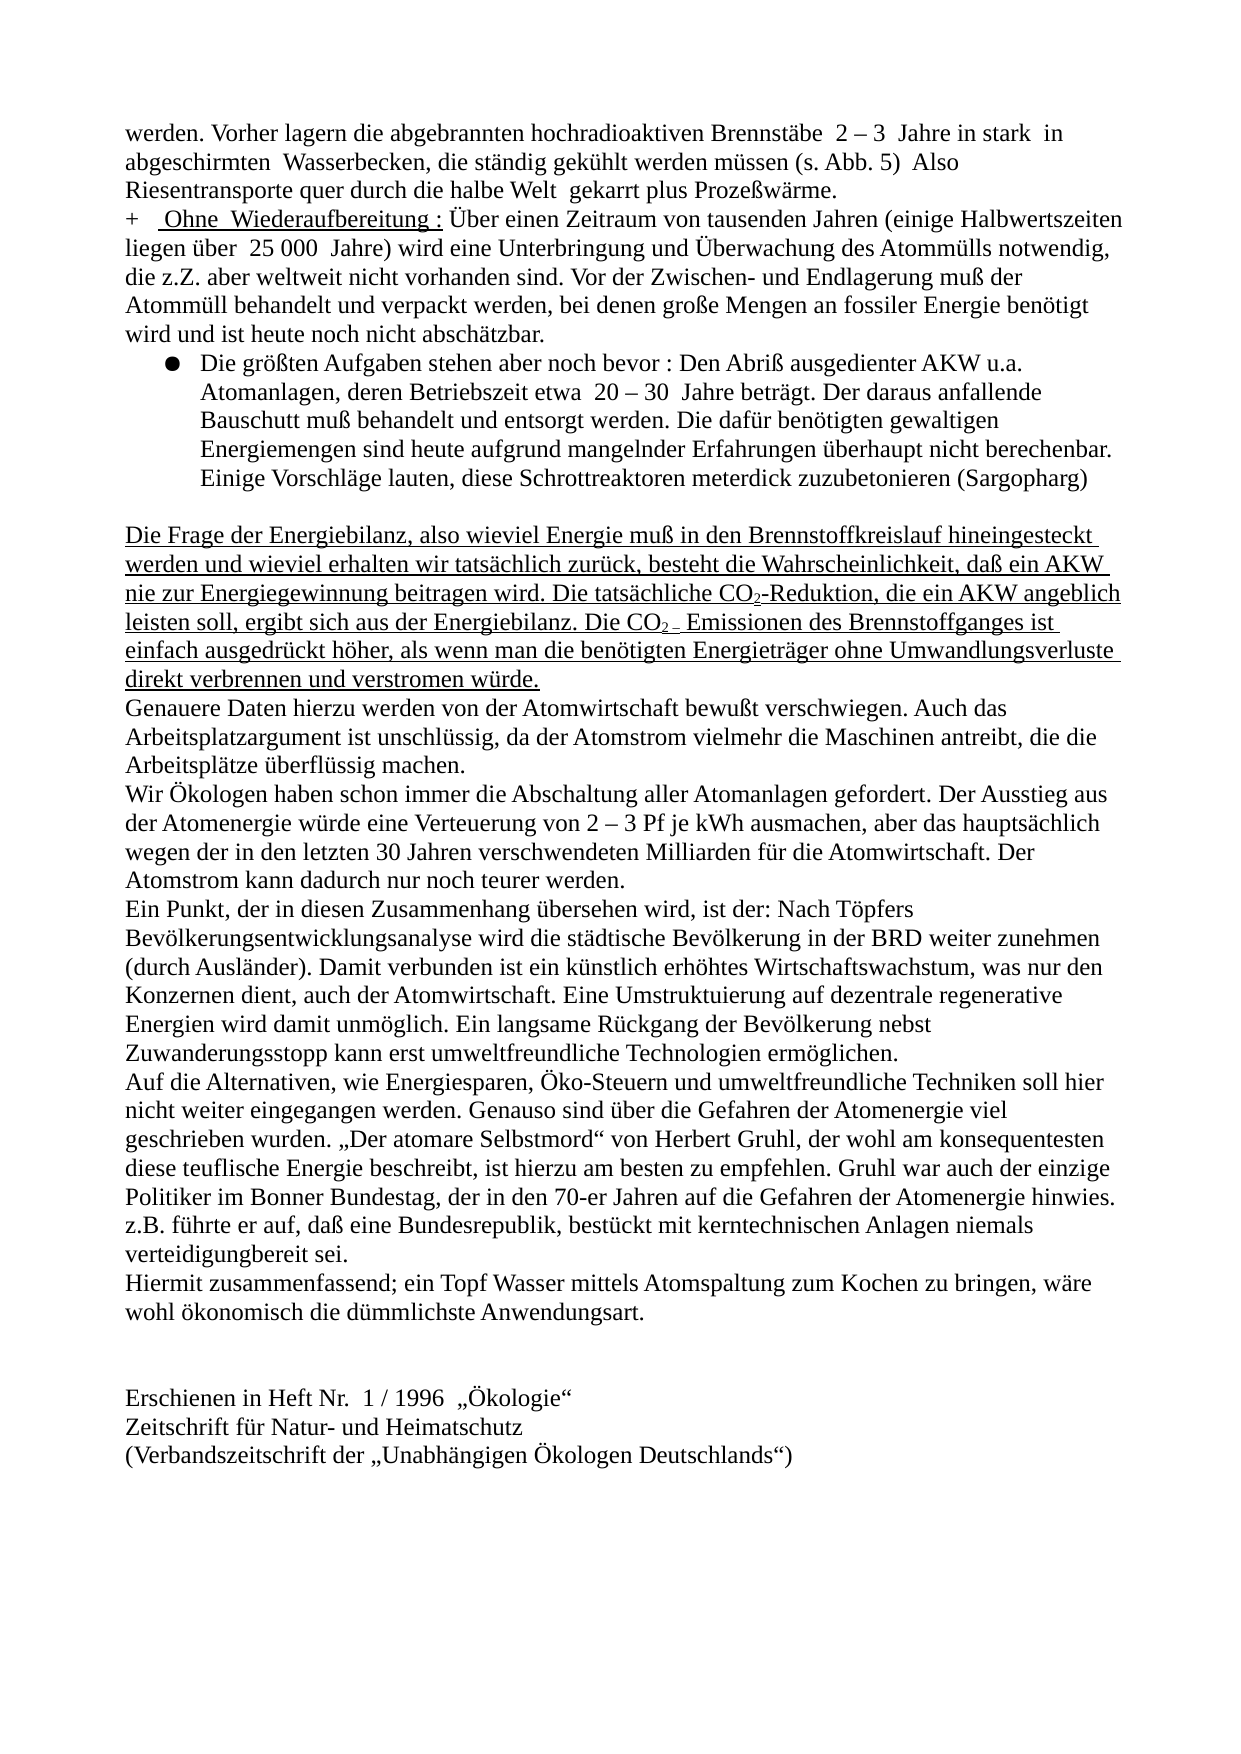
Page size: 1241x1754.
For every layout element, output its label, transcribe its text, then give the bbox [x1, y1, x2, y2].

text werden. Vorher lagern die abgebrannten hochradioaktiven Brennstäbe 2 – 3 Jahre in stark in abgeschirmten Wasserbecken, die ständig gekühlt werden müssen (s. Abb. 5) Also Riesentransporte quer durch die halbe Welt gekarrt plus Prozeßwärme. [125, 118, 1123, 204]
text + Ohne Wiederaufbereitung : Über einen Zeitraum von tausenden Jahren (einige Halbwertszeiten liegen über 25 000 Jahre) wird eine Unterbringung und Überwachung des Atommülls notwendig, die z.Z. aber weltweit nicht vorhanden sind. Vor der Zwischen- und Endlagerung muß der Atommüll behandelt und verpackt werden, bei denen große Mengen an fossiler Energie benötigt wird und ist heute noch nicht abschätzbar. [125, 204, 1123, 348]
text Hiermit zusammenfassend; ein Topf Wasser mittels Atomspaltung zum Kochen zu bringen, wäre wohl ökonomisch die dümmlichste Anwendungsart. [125, 1268, 1123, 1326]
text (Verbandszeitschrift der „Unabhängigen Ökologen Deutschlands“) [125, 1441, 1123, 1469]
list Die größten Aufgaben stehen aber noch bevor : Den Abriß ausgedienter AKW u.a. Atomanlagen, deren Betriebszeit etwa 20 – 30 Jahre beträgt. Der daraus anfallende Bauschutt muß behandelt und entsorgt werden. Die dafür benötigten gewaltigen Energiemengen sind heute aufgrund mangelnder Erfahrungen überhaupt nicht berechenbar. Einige Vorschläge lauten, diese Schrottreaktoren meterdick zuzubetonieren (Sargopharg) [162, 348, 1123, 492]
text Genauere Daten hierzu werden von der Atomwirtschaft bewußt verschwiegen. Auch das Arbeitsplatzargument ist unschlüssig, da der Atomstrom vielmehr die Maschinen antreibt, die die Arbeitsplätze überflüssig machen. [125, 693, 1123, 779]
text Zeitschrift für Natur- und Heimatschutz [125, 1412, 1123, 1441]
text Auf die Alternativen, wie Energiesparen, Öko-Steuern und umweltfreundliche Techniken soll hier nicht weiter eingegangen werden. Genauso sind über die Gefahren der Atomenergie viel geschrieben wurden. „Der atomare Selbstmord“ von Herbert Gruhl, der wohl am konsequentesten [125, 1067, 1123, 1153]
text Die Frage der Energiebilanz, also wieviel Energie muß in den Brennstoffkreislauf hineingesteckt werden und wieviel erhalten wir tatsächlich zurück, besteht die Wahrscheinlichkeit, daß ein AKW nie zur Energiegewinnung beitragen wird. Die tatsächliche CO2-Reduktion, die ein AKW angeblich leisten soll, ergibt sich aus der Energiebilanz. Die CO2 – Emissionen des Brennstoffganges ist einfach ausgedrückt höher, als wenn man die benötigten Energieträger ohne Umwandlungsverluste direkt verbrennen und verstromen würde. [125, 521, 1123, 693]
text diese teuflische Energie beschreibt, ist hierzu am besten zu empfehlen. Gruhl war auch der einzige Politiker im Bonner Bundestag, der in den 70-er Jahren auf die Gefahren der Atomenergie hinwies. z.B. führte er auf, daß eine Bundesrepublik, bestückt mit kerntechnischen Anlagen niemals verteidigungbereit sei. [125, 1153, 1123, 1268]
text Erschienen in Heft Nr. 1 / 1996 „Ökologie“ [125, 1383, 1123, 1412]
text Ein Punkt, der in diesen Zusammenhang übersehen wird, ist der: Nach Töpfers Bevölkerungsentwicklungsanalyse wird die städtische Bevölkerung in der BRD weiter zunehmen (durch Ausländer). Damit verbunden ist ein künstlich erhöhtes Wirtschaftswachstum, was nur den Konzernen dient, auch der Atomwirtschaft. Eine Umstruktuierung auf dezentrale regenerative Energien wird damit unmöglich. Ein langsame Rückgang der Bevölkerung nebst Zuwanderungsstopp kann erst umweltfreundliche Technologien ermöglichen. [125, 894, 1123, 1067]
text Wir Ökologen haben schon immer die Abschaltung aller Atomanlagen gefordert. Der Ausstieg aus der Atomenergie würde eine Verteuerung von 2 – 3 Pf je kWh ausmachen, aber das hauptsächlich wegen der in den letzten 30 Jahren verschwendeten Milliarden für die Atomwirtschaft. Der Atomstrom kann dadurch nur noch teurer werden. [125, 779, 1123, 894]
